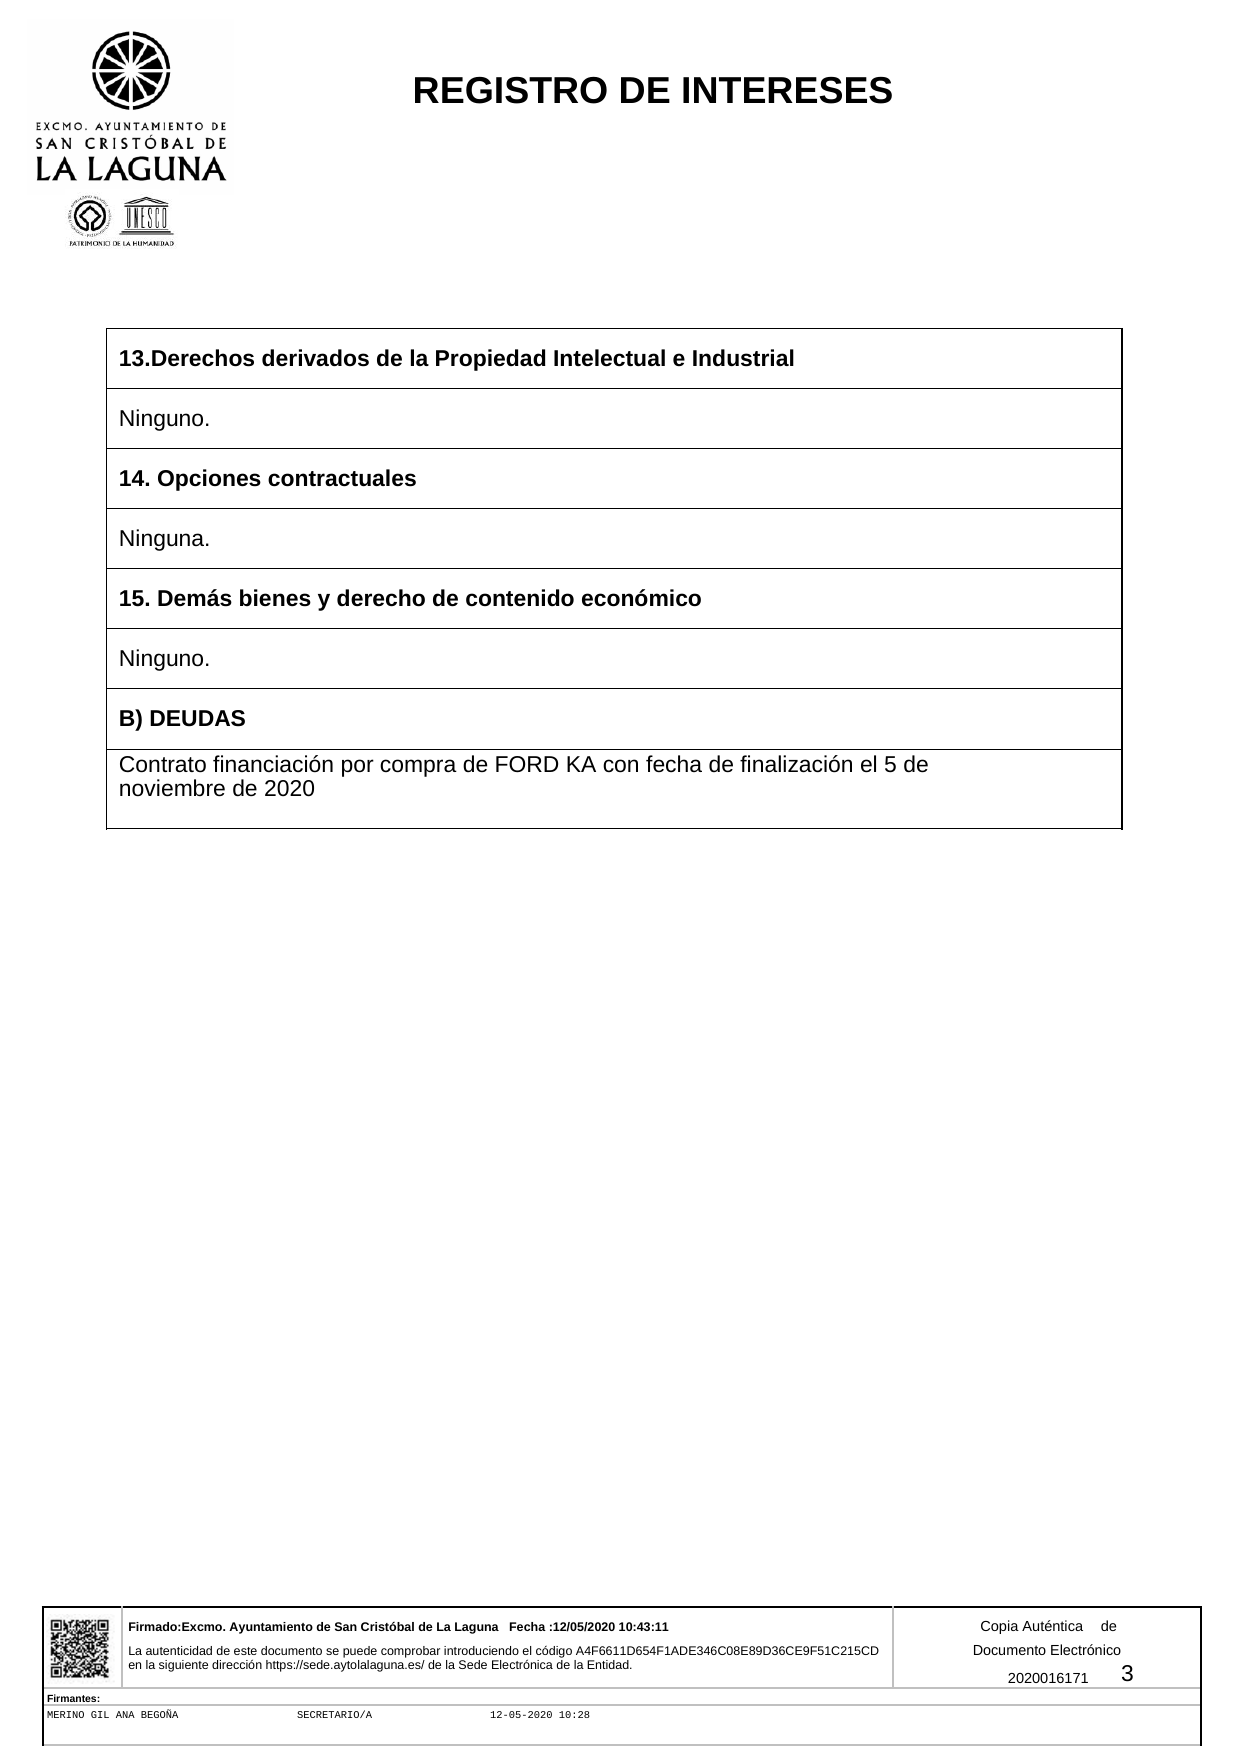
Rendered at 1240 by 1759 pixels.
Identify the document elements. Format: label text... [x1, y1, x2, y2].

text [1123, 405, 1198, 431]
table_cell [115, 1635, 121, 1658]
table_cell [428, 1673, 892, 1687]
table_header de [1089, 1608, 1200, 1634]
text 15. Demás bienes y derecho de contenido económico [119, 585, 1121, 611]
text [1123, 645, 1198, 672]
text [1123, 344, 1198, 371]
table_cell [239, 1689, 428, 1704]
table_cell Firmantes: [44, 1689, 238, 1704]
table_cell [1089, 1689, 1200, 1704]
table_cell [1089, 1722, 1200, 1744]
table_cell 12-05-2020 10:28 [428, 1706, 893, 1722]
table_cell [239, 1722, 428, 1744]
table_cell [1089, 1706, 1200, 1722]
table_cell [428, 1722, 893, 1744]
text [1123, 585, 1198, 611]
table_cell [893, 1706, 1088, 1722]
table_cell [122, 1722, 238, 1744]
table_cell [428, 1689, 893, 1704]
table_cell MERINO GIL ANA BEGOÑA [44, 1706, 238, 1722]
text [1123, 525, 1198, 552]
table_cell Documento Electrónico [894, 1635, 1200, 1658]
table_header Copia Auténtica [894, 1608, 1088, 1634]
table_cell [115, 1659, 121, 1673]
table_cell en la siguiente dirección https://sede.aytolalaguna.es/ de la Sede Electrónica de la Entidad. [123, 1659, 892, 1673]
table_header Firmado:Excmo. Ayuntamiento de San Cristóbal de La Laguna Fecha :12/05/2020 10:43:11 [123, 1608, 892, 1634]
table_cell [893, 1722, 1088, 1744]
table_cell [44, 1722, 122, 1744]
table_cell SECRETARIO/A [239, 1706, 428, 1722]
table_cell [893, 1689, 1088, 1704]
text [1123, 705, 1198, 731]
table_cell 2020016171 [894, 1659, 1088, 1687]
text [1123, 465, 1198, 491]
table_cell [239, 1673, 428, 1687]
text Ninguna. [119, 525, 1121, 552]
text Ninguno. [119, 405, 1121, 431]
text B) DEUDAS [119, 705, 1121, 731]
table_cell La autenticidad de este documento se puede comprobar introduciendo el código A4F6611D654F1ADE346C08E89D36CE9F51C215CD [123, 1635, 892, 1658]
text 13.Derechos derivados de la Propiedad Intelectual e Industrial [119, 344, 1121, 371]
table_cell [123, 1673, 238, 1687]
text 14. Opciones contractuales [119, 465, 1121, 491]
table_cell 3 [1089, 1659, 1200, 1687]
text Contrato financiación por compra de FORD KA con fecha de finalización el 5 de noviembre de 2020 [119, 754, 1042, 802]
table_header [44, 1608, 121, 1634]
text Ninguno. [119, 645, 1121, 672]
text REGISTRO DE INTERESES [412, 69, 1198, 112]
table_cell [44, 1673, 121, 1687]
